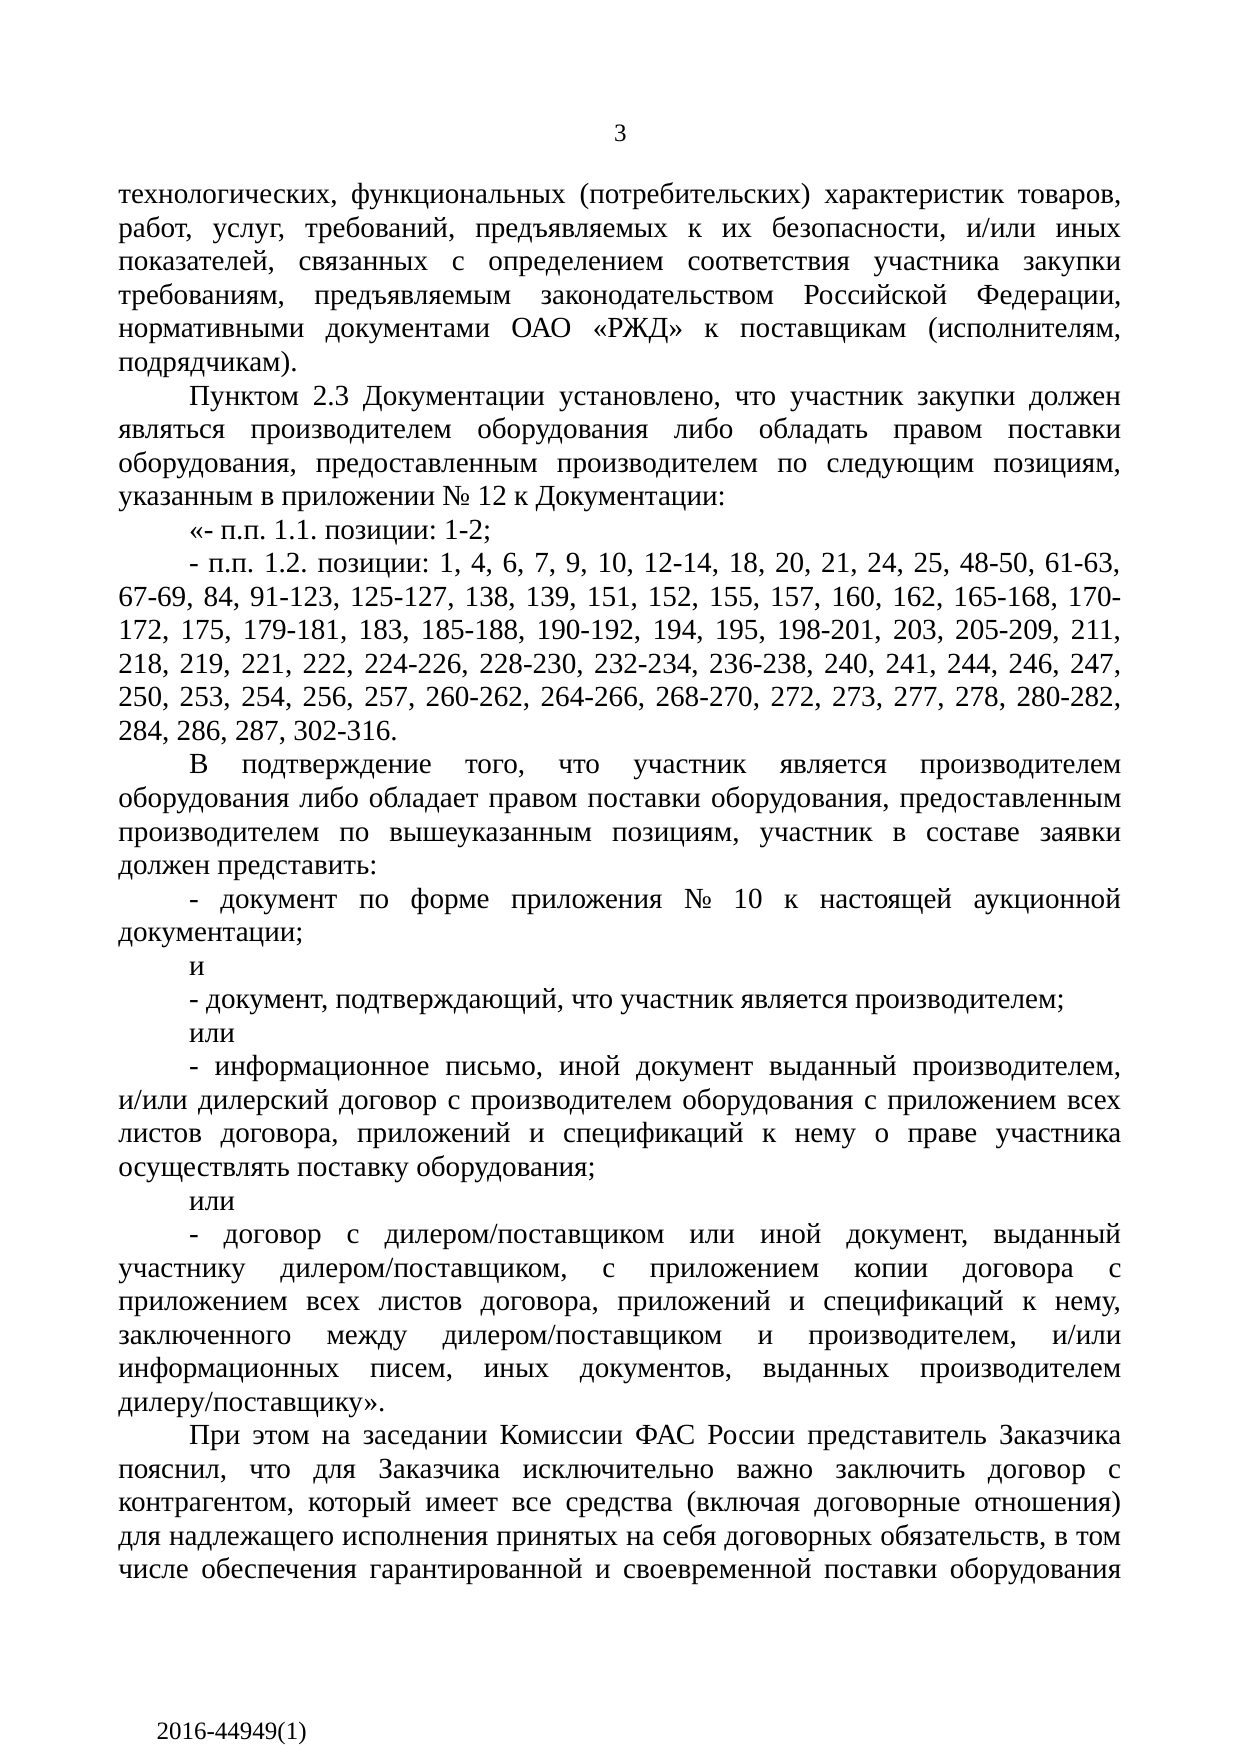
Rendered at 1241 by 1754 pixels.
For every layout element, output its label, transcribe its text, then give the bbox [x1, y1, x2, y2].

text - п.п. 1.2. позиции: 1, 4, 6, 7, 9, 10, 12-14, 18, 20, 21, 24, 25, 48-50, 61-63, 67-69, 84, 91-123, 125-127, 138, 139, 151, 152, 155, 157, 160, 162, 165-168, 170-172, 175, 179-181, 183, 185-188, 190-192, 194, 195, 198-201, 203, 205-209, 211, 218, 219, 221, 222, 224-226, 228-230, 232-234, 236-238, 240, 241, 244, 246, 247, 250, 253, 254, 256, 257, 260-262, 264-266, 268-270, 272, 273, 277, 278, 280-282, 284, 286, 287, 302-316. [118, 545, 1122, 747]
text «- п.п. 1.1. позиции: 1-2; [118, 512, 1122, 545]
text технологических, функциональных (потребительских) характеристик товаров, работ, услуг, требований, предъявляемых к их безопасности, и/или иных показателей, связанных с определением соответствия участника закупки требованиям, предъявляемым законодательством Российской Федерации, нормативными документами ОАО «РЖД» к поставщикам (исполнителям, подрядчикам). [118, 176, 1122, 378]
text - договор с дилером/поставщиком или иной документ, выданный участнику дилером/поставщиком, с приложением копии договора с приложением всех листов договора, приложений и спецификаций к нему, заключенного между дилером/поставщиком и производителем, и/или информационных писем, иных документов, выданных производителем дилеру/поставщику». [118, 1216, 1122, 1417]
text В подтверждение того, что участник является производителем оборудования либо обладает правом поставки оборудования, предоставленным производителем по вышеуказанным позициям, участник в составе заявки должен представить: [118, 747, 1122, 881]
text - документ по форме приложения № 10 к настоящей аукционной документации; [118, 881, 1122, 948]
text и [118, 948, 1122, 981]
text Пунктом 2.3 Документации установлено, что участник закупки должен являться производителем оборудования либо обладать правом поставки оборудования, предоставленным производителем по следующим позициям, указанным в приложении № 12 к Документации: [118, 378, 1122, 512]
text - информационное письмо, иной документ выданный производителем, и/или дилерский договор с производителем оборудования с приложением всех листов договора, приложений и спецификаций к нему о праве участника осуществлять поставку оборудования; [118, 1048, 1122, 1183]
text При этом на заседании Комиссии ФАС России представитель Заказчика пояснил, что для Заказчика исключительно важно заключить договор с контрагентом, который имеет все средства (включая договорные отношения) для надлежащего исполнения принятых на себя договорных обязательств, в том числе обеспечения гарантированной и своевременной поставки оборудования [118, 1417, 1122, 1585]
text или [118, 1183, 1122, 1216]
text или [118, 1015, 1122, 1048]
text - документ, подтверждающий, что участник является производителем; [118, 981, 1122, 1015]
